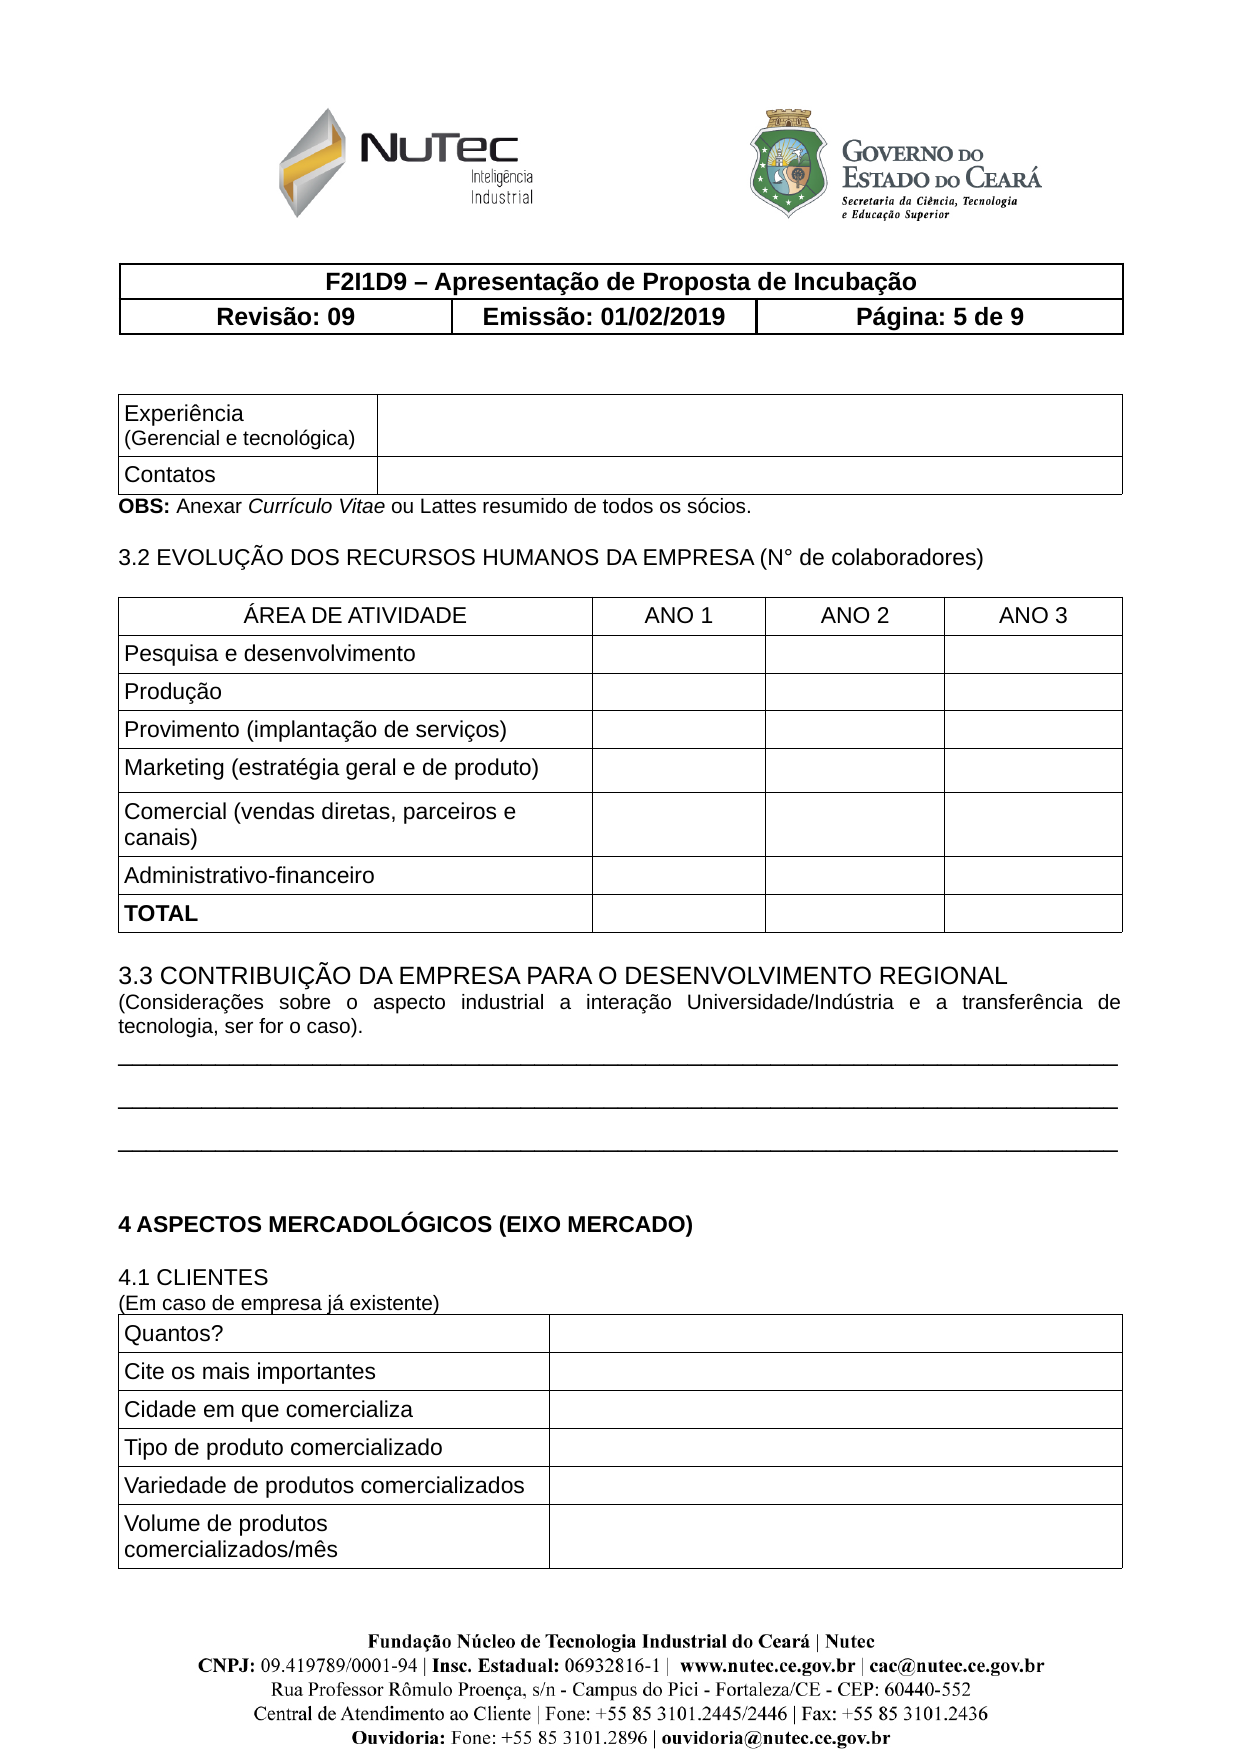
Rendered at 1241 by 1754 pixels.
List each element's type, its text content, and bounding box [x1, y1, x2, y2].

table_cell [945, 636, 1122, 672]
table_cell [550, 1429, 1122, 1466]
table_cell [945, 674, 1122, 710]
table_cell [593, 793, 765, 856]
table_cell Cidade em que comercializa [119, 1391, 549, 1428]
table_cell Variedade de produtos comercializados [119, 1467, 549, 1504]
table_cell [945, 711, 1122, 748]
table_cell [550, 1391, 1122, 1428]
table_cell [593, 749, 765, 792]
table_cell [766, 674, 944, 710]
table_cell Volume de produtos comercializados/mês [119, 1505, 549, 1568]
text 4 ASPECTOS MERCADOLÓGICOS (EIXO MERCADO) [118, 1211, 1122, 1238]
table_cell Comercial (vendas diretas, parceiros e canais) [119, 793, 592, 856]
table_cell [945, 895, 1122, 932]
table_cell [550, 1353, 1122, 1390]
table_cell [766, 711, 944, 748]
text 3.2 EVOLUÇÃO DOS RECURSOS HUMANOS DA EMPRESA (N° de colaboradores) [118, 544, 1122, 570]
table_header ANO 3 [945, 598, 1122, 634]
text (Em caso de empresa já existente) [118, 1290, 1122, 1314]
table_header ANO 2 [766, 598, 944, 634]
table_cell [593, 711, 765, 748]
table_cell [766, 895, 944, 932]
table_cell [766, 857, 944, 894]
picture [168, 106, 1130, 236]
text OBS: Anexar Currículo Vitae ou Lattes resumido de todos os sócios. [118, 495, 1122, 517]
table_cell [378, 395, 1122, 456]
table_cell Produção [119, 674, 592, 710]
table_cell [550, 1505, 1122, 1568]
text ________________________________________________________________________________________________________________________________________________________________________________________________________________________ [118, 1037, 1122, 1152]
table_cell [550, 1467, 1122, 1504]
table_header [550, 1315, 1122, 1352]
table_cell [766, 793, 944, 856]
text 4.1 CLIENTES [118, 1264, 1122, 1290]
picture [154, 1622, 1087, 1754]
table_cell Provimento (implantação de serviços) [119, 711, 592, 748]
table_cell TOTAL [119, 895, 592, 932]
table_cell Contatos [119, 457, 377, 493]
table_cell Experiência (Gerencial e tecnológica) [119, 395, 377, 456]
table_cell [593, 674, 765, 710]
table_cell [593, 895, 765, 932]
text (Considerações sobre o aspecto industrial a interação Universidade/Indústria e a transferência de tecnologia, ser for o caso). [118, 989, 1122, 1037]
table_cell [766, 749, 944, 792]
table_cell Administrativo-financeiro [119, 857, 592, 894]
table_cell Tipo de produto comercializado [119, 1429, 549, 1466]
table_header Quantos? [119, 1315, 549, 1352]
table_cell Cite os mais importantes [119, 1353, 549, 1390]
table_cell [945, 793, 1122, 856]
table_header ANO 1 [593, 598, 765, 634]
table_cell [945, 749, 1122, 792]
table_cell Pesquisa e desenvolvimento [119, 636, 592, 672]
table_cell [593, 857, 765, 894]
table_cell Marketing (estratégia geral e de produto) [119, 749, 592, 792]
table_cell [593, 636, 765, 672]
table_cell [945, 857, 1122, 894]
table_cell [766, 636, 944, 672]
table_header ÁREA DE ATIVIDADE [119, 598, 592, 634]
text 3.3 CONTRIBUIÇÃO DA EMPRESA PARA O DESENVOLVIMENTO REGIONAL [118, 961, 1122, 989]
table_cell [378, 457, 1122, 493]
